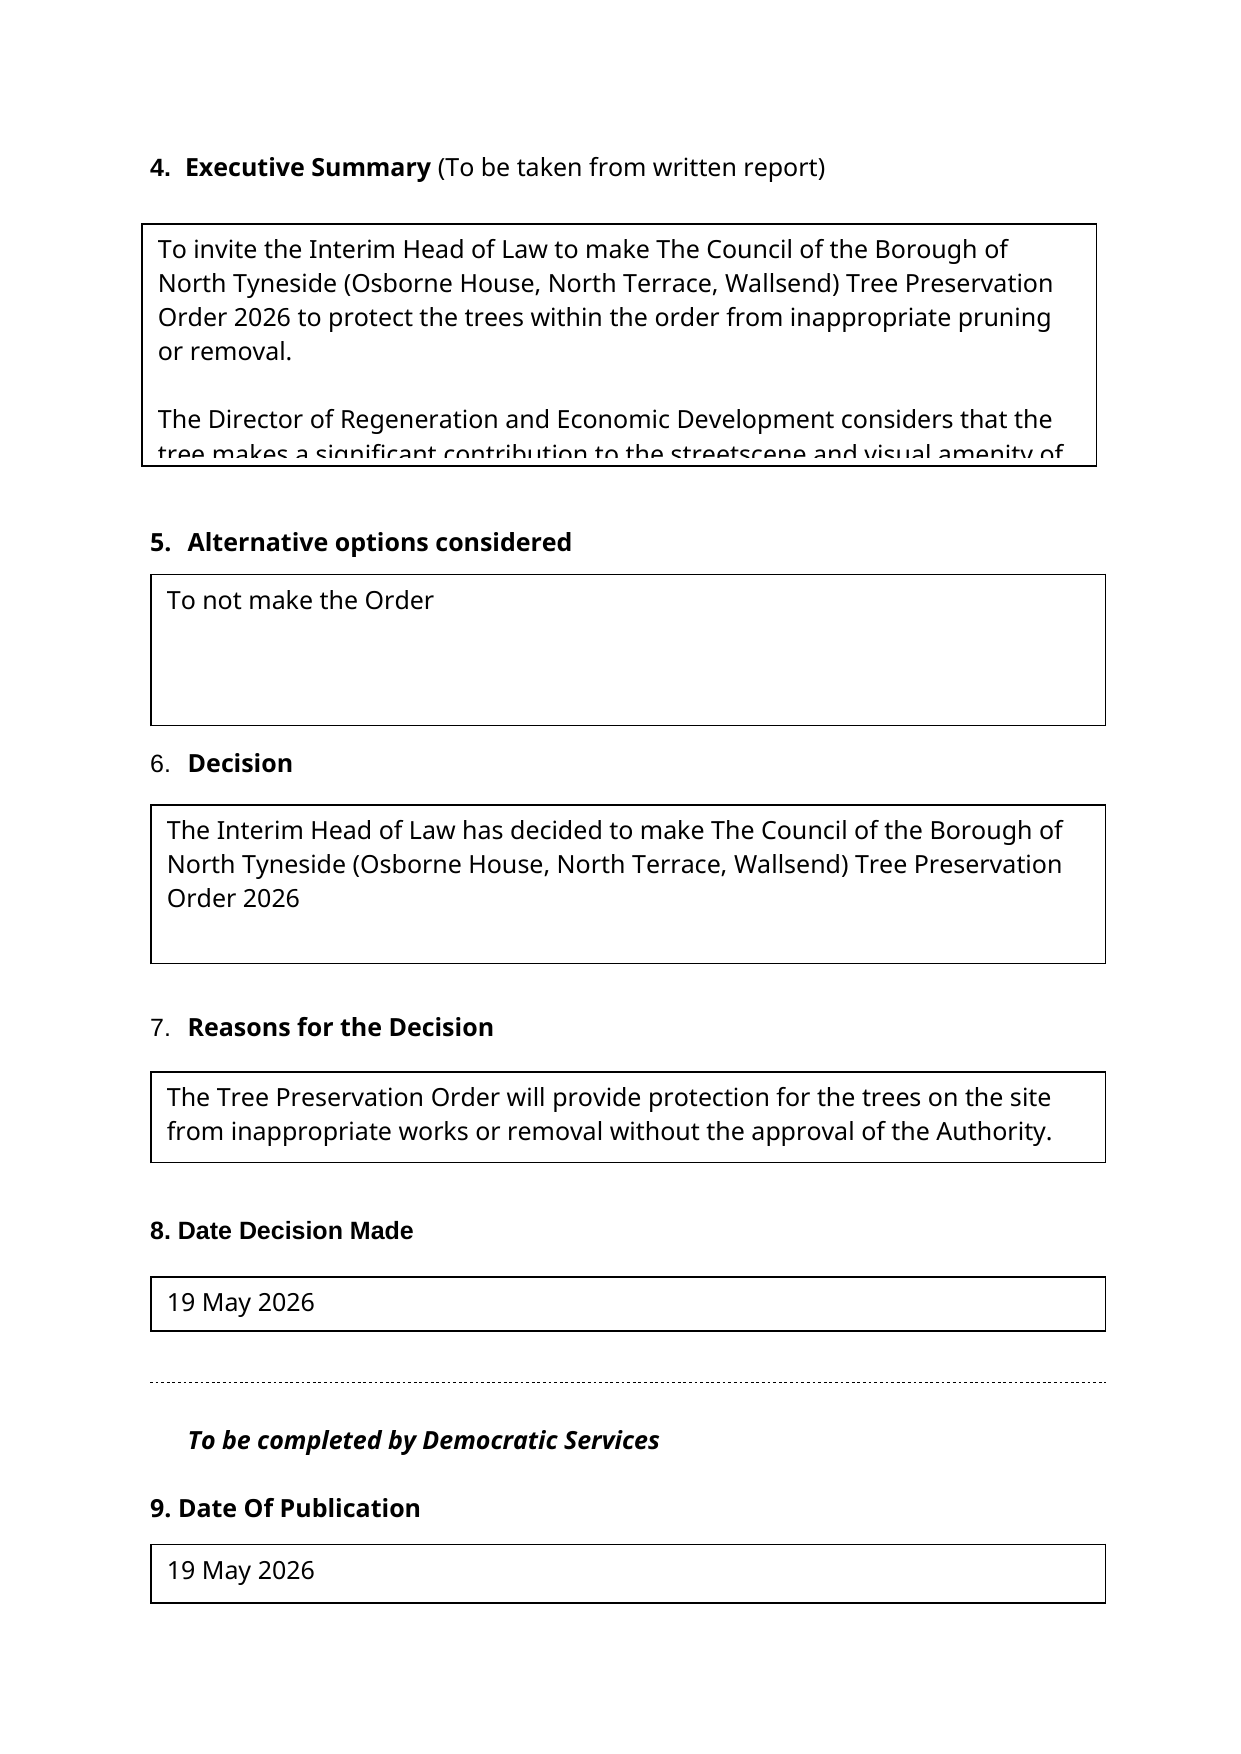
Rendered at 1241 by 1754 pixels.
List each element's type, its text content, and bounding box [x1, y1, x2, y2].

list Decision [150, 745, 1090, 779]
text The Director of Regeneration and Economic Development considers that the tree makes a significant contribution to the streetscene and visual amenity of the area and is worthy of protection by a tree preservation order. [158, 402, 1081, 457]
text The Interim Head of Law has decided to make The Council of the Borough of North Tyneside (Osborne House, North Terrace, Wallsend) Tree Preservation Order 2026 [167, 813, 1090, 915]
text To not make the Order [167, 583, 1090, 617]
list Reasons for the Decision [150, 1009, 1090, 1043]
text To invite the Interim Head of Law to make The Council of the Borough of North Tyneside (Osborne House, North Terrace, Wallsend) Tree Preservation Order 2026 to protect the trees within the order from inappropriate pruning or removal. [158, 232, 1081, 368]
text 8. Date Decision Made [150, 1216, 1090, 1244]
text 4. Executive Summary (To be taken from written report) [150, 150, 1090, 184]
text 19 May 2026 [167, 1552, 1090, 1587]
text 9. Date Of Publication [150, 1491, 1090, 1524]
list Alternative options considered [150, 524, 1090, 558]
text The Tree Preservation Order will provide protection for the trees on the site from inappropriate works or removal without the approval of the Authority. [167, 1080, 1090, 1148]
text 19 May 2026 [167, 1285, 1090, 1319]
subtitle To be completed by Democratic Services [187, 1422, 1090, 1456]
